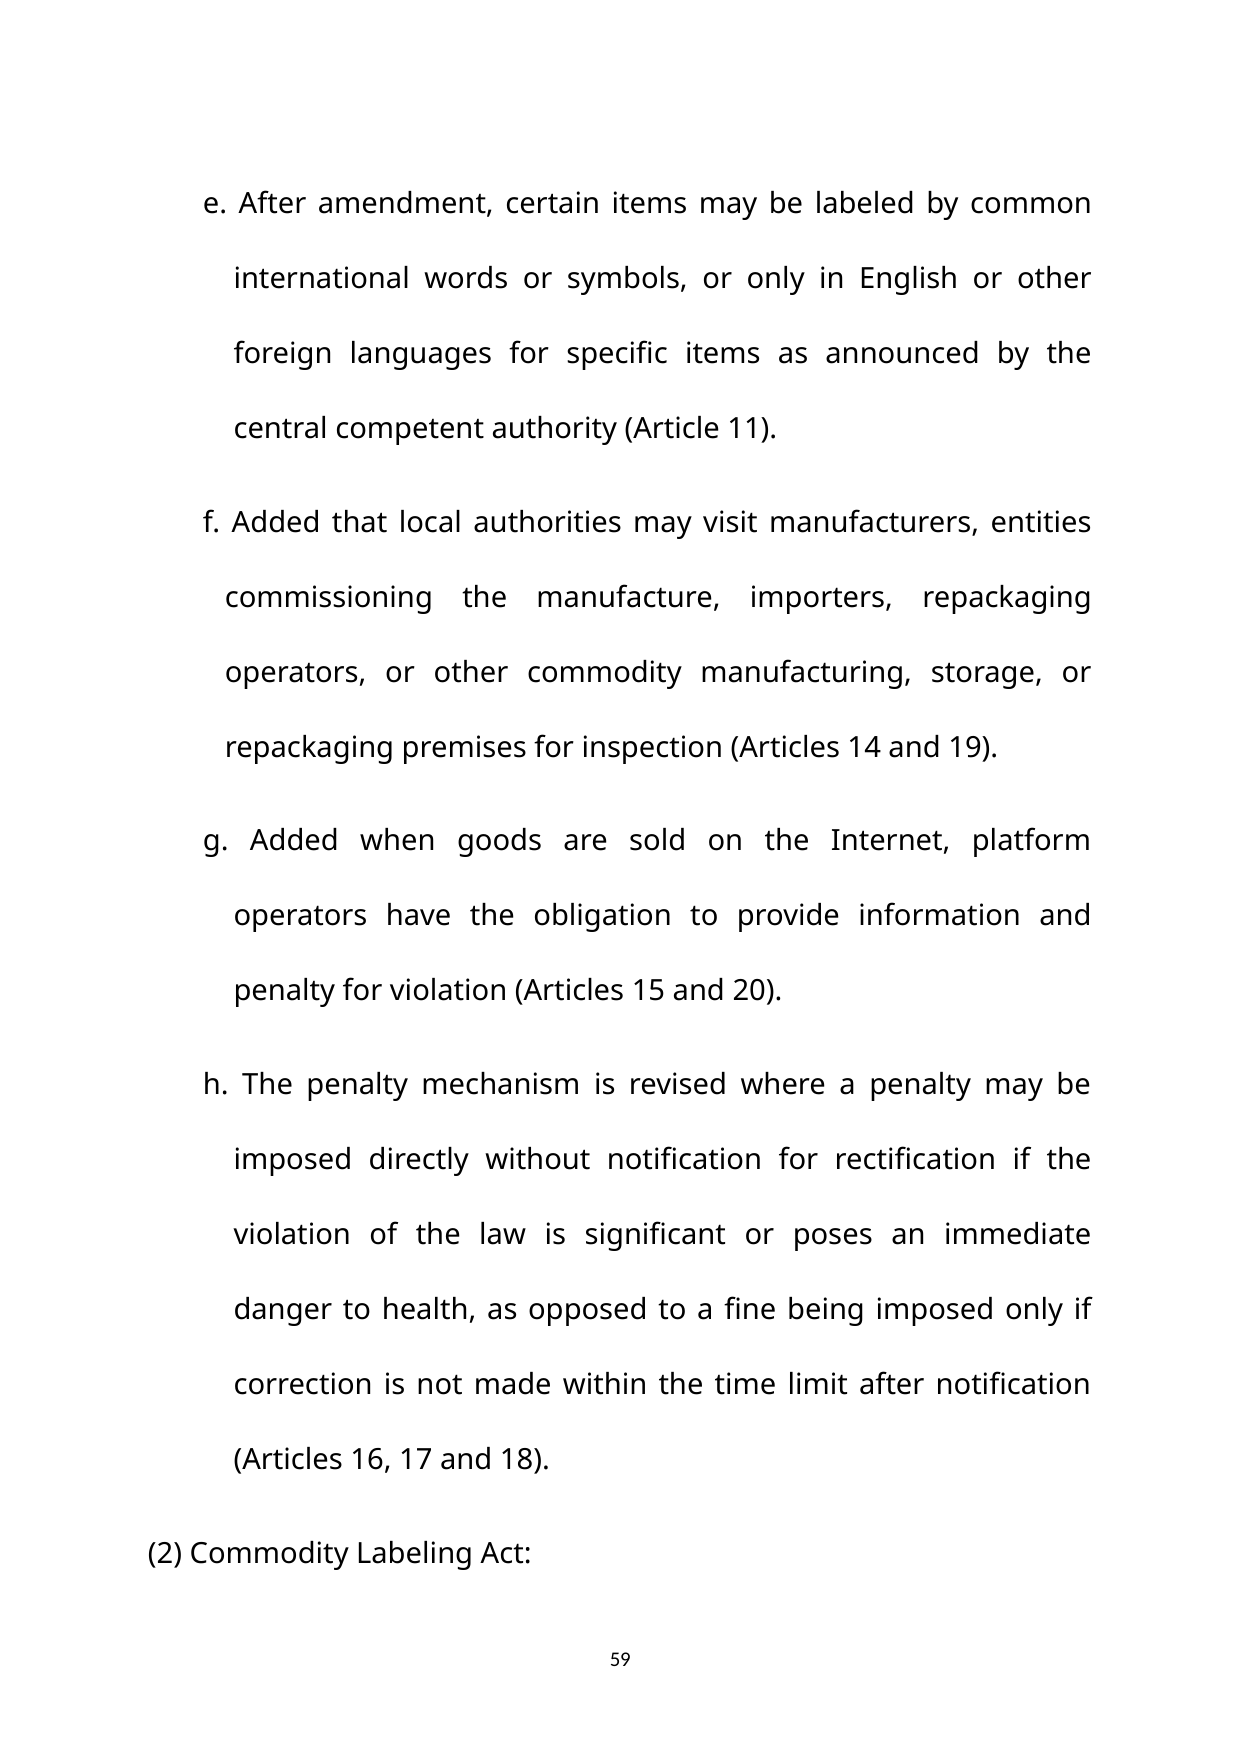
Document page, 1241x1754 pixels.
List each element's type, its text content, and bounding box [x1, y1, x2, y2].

text g. Added when goods are sold on the Internet, platform operators have the obligation to provide information and penalty for violation (Articles 15 and 20). [203, 802, 1092, 1027]
text e. After amendment, certain items may be labeled by common international words or symbols, or only in English or other foreign languages for specific items as announced by the central competent authority (Article 11). [203, 164, 1092, 464]
text h. The penalty mechanism is revised where a penalty may be imposed directly without notification for rectification if the violation of the law is significant or poses an immediate danger to health, as opposed to a fine being imposed only if correction is not made within the time limit after notification (Articles 16, 17 and 18). [203, 1046, 1092, 1496]
text f. Added that local authorities may visit manufacturers, entities commissioning the manufacture, importers, repackaging operators, or other commodity manufacturing, storage, or repackaging premises for inspection (Articles 14 and 19). [203, 483, 1092, 783]
text (2) Commodity Labeling Act: [148, 1514, 1092, 1589]
